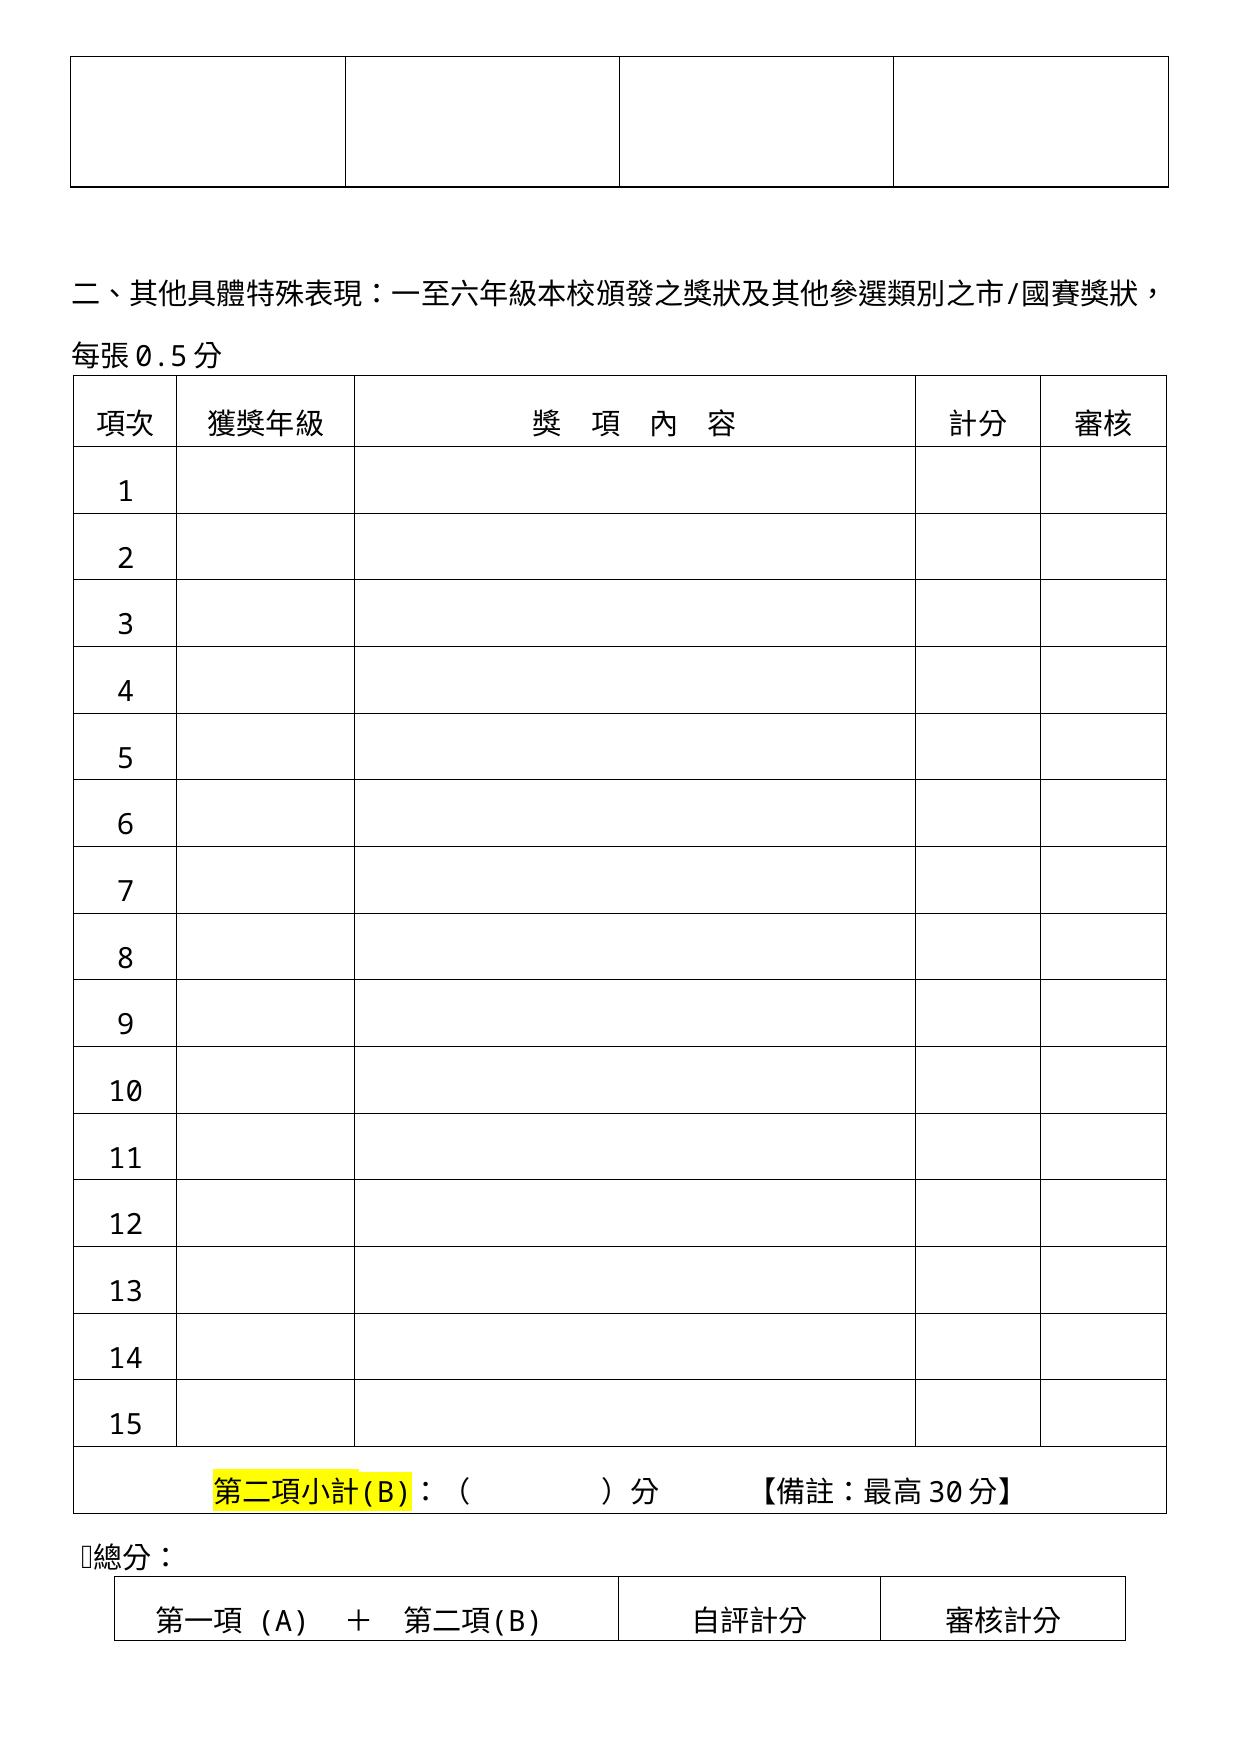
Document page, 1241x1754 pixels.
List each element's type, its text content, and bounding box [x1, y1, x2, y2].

table_cell [916, 1247, 1040, 1313]
table_cell 4 [74, 647, 176, 713]
table_header 審核 [1041, 376, 1166, 446]
table_cell [355, 580, 915, 646]
table_cell [1041, 780, 1166, 846]
table_cell 7 [74, 847, 176, 913]
table_cell [355, 1114, 915, 1179]
table_cell [71, 57, 345, 186]
table_cell [1041, 914, 1166, 979]
table_cell 1 [74, 447, 176, 513]
table_cell [355, 1047, 915, 1113]
table_cell [177, 647, 354, 713]
table_cell [177, 714, 354, 779]
table_cell 9 [74, 980, 176, 1046]
table_cell 13 [74, 1247, 176, 1313]
table_cell [177, 1114, 354, 1179]
table_cell 15 [74, 1380, 176, 1446]
table_cell [177, 1047, 354, 1113]
table_cell [916, 514, 1040, 579]
table_cell [355, 447, 915, 513]
table_header 獲獎年級 [177, 376, 354, 446]
table_header 第一項 (A) ＋ 第二項(B) [115, 1577, 618, 1640]
table_cell [177, 980, 354, 1046]
table_cell [346, 57, 619, 186]
text 總分： [71, 1514, 1169, 1576]
table_cell [355, 980, 915, 1046]
table_header 獎 項 內 容 [355, 376, 915, 446]
table_cell [177, 1247, 354, 1313]
table_cell [355, 1180, 915, 1246]
table_cell [177, 1314, 354, 1379]
table_cell [1041, 1114, 1166, 1179]
table_cell [894, 57, 1168, 186]
table_cell [1041, 1380, 1166, 1446]
table_cell [1041, 447, 1166, 513]
text 二、其他具體特殊表現：一至六年級本校頒發之獎狀及其他參選類別之市/國賽獎狀，每張0.5分 [71, 250, 1169, 375]
table_cell [916, 847, 1040, 913]
table_cell [916, 1114, 1040, 1179]
table_cell [355, 714, 915, 779]
table_cell 6 [74, 780, 176, 846]
table_cell [916, 1180, 1040, 1246]
table_header 審核計分 [881, 1577, 1125, 1640]
table_cell [177, 447, 354, 513]
table_cell [355, 647, 915, 713]
table_cell [916, 580, 1040, 646]
table_cell [355, 1247, 915, 1313]
table_cell [620, 57, 893, 186]
table_cell [355, 780, 915, 846]
table_cell [355, 847, 915, 913]
table_cell 第二項小計(B)：（ ）分 【備註：最高30分】 [74, 1447, 1166, 1513]
table_cell [916, 647, 1040, 713]
table_cell [1041, 647, 1166, 713]
table_cell [1041, 1314, 1166, 1379]
table_cell [916, 714, 1040, 779]
table_cell [1041, 514, 1166, 579]
table_cell [177, 1380, 354, 1446]
table_cell [355, 1314, 915, 1379]
table_cell [177, 847, 354, 913]
table_cell [177, 1180, 354, 1246]
table_cell [916, 780, 1040, 846]
table_cell [916, 447, 1040, 513]
table_cell [177, 914, 354, 979]
table_cell 10 [74, 1047, 176, 1113]
table_cell [355, 514, 915, 579]
table_cell 8 [74, 914, 176, 979]
table_header 項次 [74, 376, 176, 446]
table_cell [1041, 580, 1166, 646]
table_cell [916, 1047, 1040, 1113]
table_cell 12 [74, 1180, 176, 1246]
table_cell [916, 1314, 1040, 1379]
table_cell [177, 780, 354, 846]
table_cell [1041, 1047, 1166, 1113]
table_cell 14 [74, 1314, 176, 1379]
table_cell [1041, 1180, 1166, 1246]
table_cell [177, 580, 354, 646]
table_cell 3 [74, 580, 176, 646]
table_cell [177, 514, 354, 579]
table_cell [355, 914, 915, 979]
table_cell 2 [74, 514, 176, 579]
table_cell [916, 914, 1040, 979]
table_cell [355, 1380, 915, 1446]
table_cell [1041, 847, 1166, 913]
table_header 自評計分 [619, 1577, 880, 1640]
table_header 計分 [916, 376, 1040, 446]
table_cell [916, 980, 1040, 1046]
table_cell [1041, 980, 1166, 1046]
table_cell [1041, 714, 1166, 779]
table_cell [1041, 1247, 1166, 1313]
table_cell 5 [74, 714, 176, 779]
table_cell [916, 1380, 1040, 1446]
table_cell 11 [74, 1114, 176, 1179]
